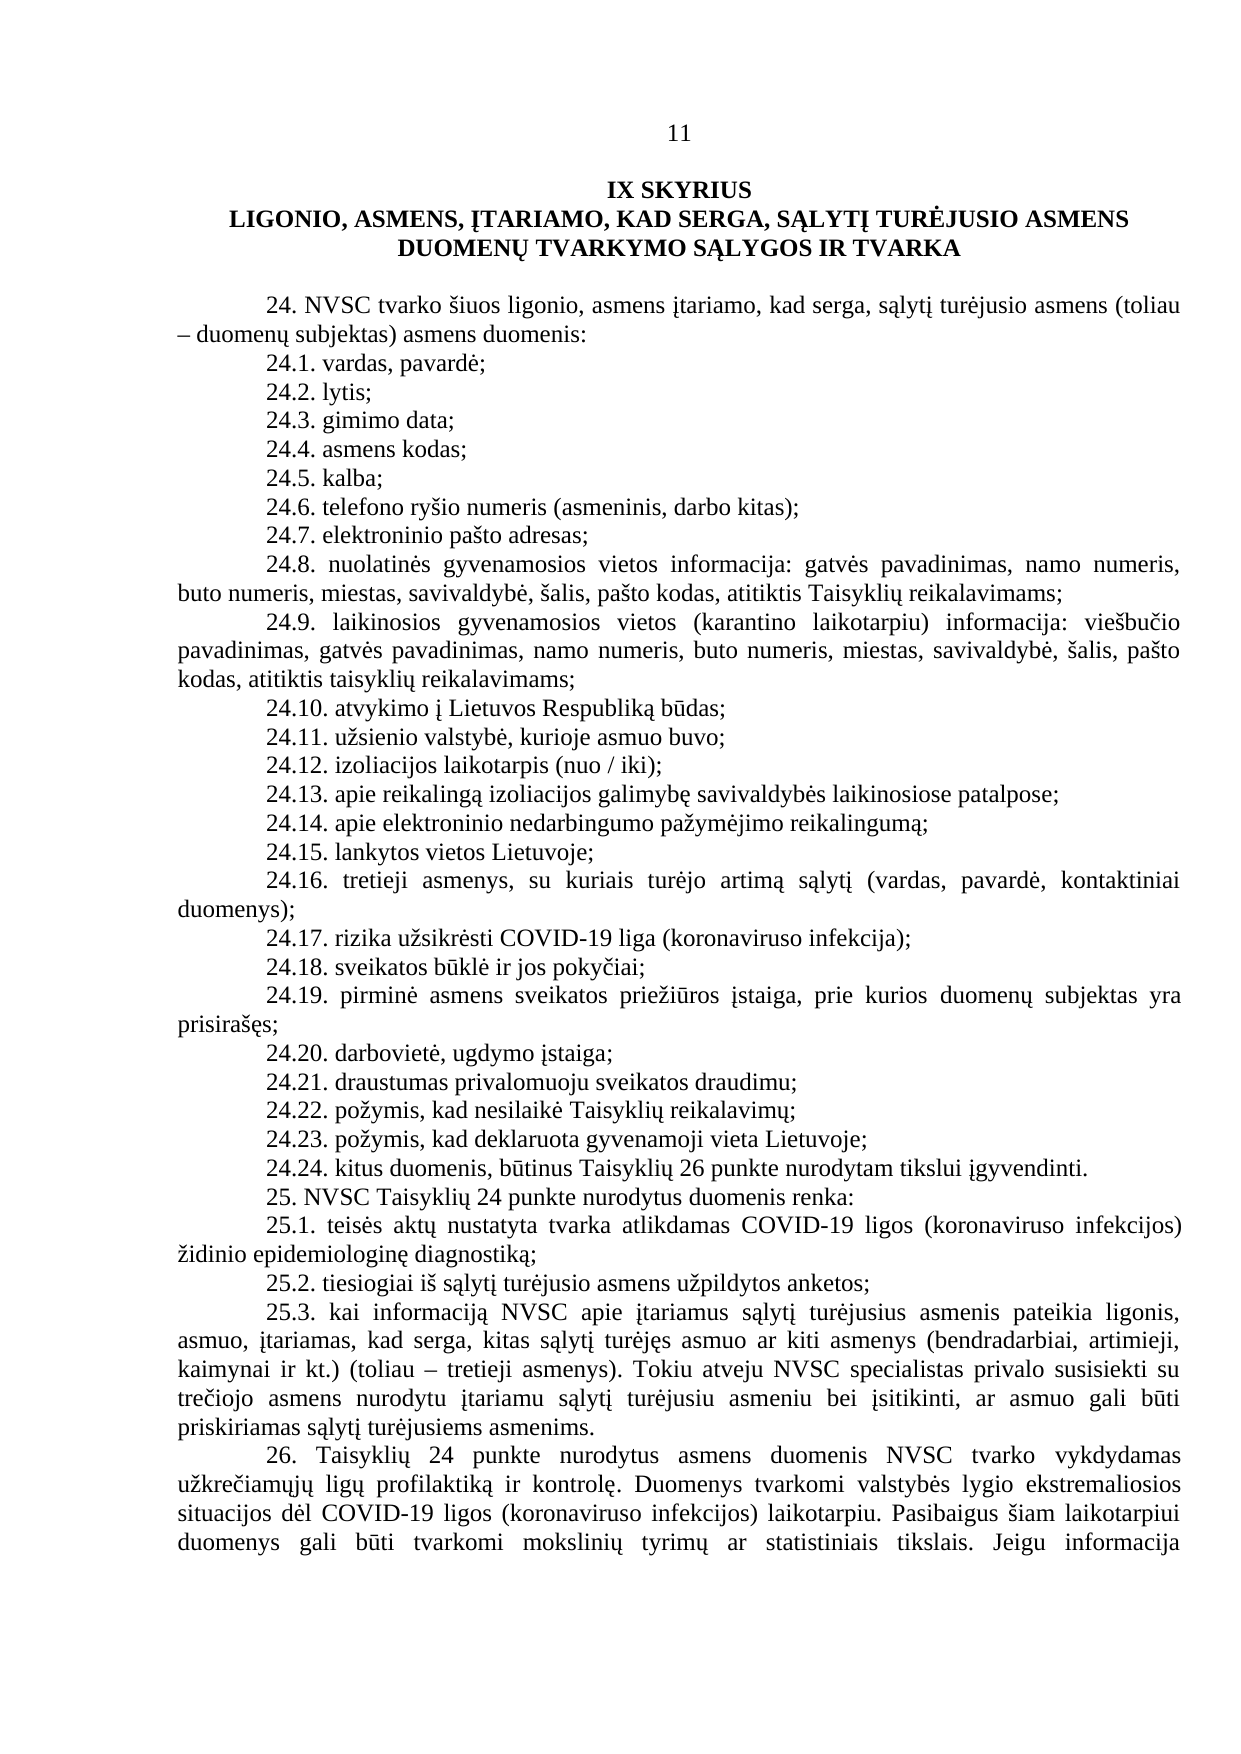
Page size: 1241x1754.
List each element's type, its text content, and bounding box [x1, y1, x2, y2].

text 24.10. atvykimo į Lietuvos Respubliką būdas; [177, 693, 1181, 722]
text LIGONIo, AsMENs, įtariamo, KAD SERGA, sąlytį turėjusio asmens duomenų tvarkymo sąlygos ir tvarka [177, 204, 1181, 262]
text 24.24. kitus duomenis, būtinus Taisyklių 26 punkte nurodytam tikslui įgyvendinti. [177, 1153, 1181, 1182]
text 24.16. tretieji asmenys, su kuriais turėjo artimą sąlytį (vardas, pavardė, kontaktiniai duomenys); [177, 866, 1181, 923]
text 24.1. vardas, pavardė; [177, 348, 1181, 377]
text 24.14. apie elektroninio nedarbingumo pažymėjimo reikalingumą; [177, 808, 1181, 837]
text IX skyrius [177, 176, 1181, 204]
text 24.3. gimimo data; [177, 406, 1181, 434]
text 25.1. teisės aktų nustatyta tvarka atlikdamas COVID-19 ligos (koronaviruso infekcijos) židinio epidemiologinę diagnostiką; [177, 1211, 1183, 1268]
text 24.20. darbovietė, ugdymo įstaiga; [177, 1038, 1181, 1067]
text 24.12. izoliacijos laikotarpis (nuo / iki); [177, 751, 1181, 779]
text 24.5. kalba; [177, 463, 1181, 492]
text 24.4. asmens kodas; [177, 434, 1181, 463]
text 24.17. rizika užsikrėsti COVID-19 liga (koronaviruso infekcija); [177, 923, 1181, 952]
text 24.7. elektroninio pašto adresas; [177, 521, 1181, 549]
text 24.19. pirminė asmens sveikatos priežiūros įstaiga, prie kurios duomenų subjektas yra prisirašęs; [177, 981, 1181, 1038]
text 24.2. lytis; [177, 377, 1181, 406]
text 24.21. draustumas privalomuoju sveikatos draudimu; [177, 1067, 1181, 1096]
text 24.13. apie reikalingą izoliacijos galimybę savivaldybės laikinosiose patalpose; [177, 779, 1181, 808]
text 24.15. lankytos vietos Lietuvoje; [177, 837, 1181, 866]
text 24.8. nuolatinės gyvenamosios vietos informacija: gatvės pavadinimas, namo numeris, buto numeris, miestas, savivaldybė, šalis, pašto kodas, atitiktis Taisyklių reikalavimams; [177, 549, 1181, 607]
text 26. Taisyklių 24 punkte nurodytus asmens duomenis NVSC tvarko vykdydamas užkrečiamųjų ligų profilaktiką ir kontrolę. Duomenys tvarkomi valstybės lygio ekstremaliosios situacijos dėl COVID-19 ligos (koronaviruso infekcijos) laikotarpiu. Pasibaigus šiam laikotarpiui duomenys gali būti tvarkomi mokslinių tyrimų ar statistiniais tikslais. Jeigu informacija [177, 1441, 1181, 1556]
text 24.22. požymis, kad nesilaikė Taisyklių reikalavimų; [177, 1096, 1181, 1124]
text 24.9. laikinosios gyvenamosios vietos (karantino laikotarpiu) informacija: viešbučio pavadinimas, gatvės pavadinimas, namo numeris, buto numeris, miestas, savivaldybė, šalis, pašto kodas, atitiktis taisyklių reikalavimams; [177, 607, 1181, 693]
text 24.6. telefono ryšio numeris (asmeninis, darbo kitas); [177, 492, 1181, 521]
text 25.2. tiesiogiai iš sąlytį turėjusio asmens užpildytos anketos; [177, 1268, 1183, 1297]
text 24.23. požymis, kad deklaruota gyvenamoji vieta Lietuvoje; [177, 1124, 1181, 1153]
text 25. NVSC Taisyklių 24 punkte nurodytus duomenis renka: [177, 1182, 1183, 1211]
text 24.18. sveikatos būklė ir jos pokyčiai; [177, 952, 1181, 981]
text 24.11. užsienio valstybė, kurioje asmuo buvo; [177, 722, 1181, 751]
text 25.3. kai informaciją NVSC apie įtariamus sąlytį turėjusius asmenis pateikia ligonis, asmuo, įtariamas, kad serga, kitas sąlytį turėjęs asmuo ar kiti asmenys (bendradarbiai, artimieji, kaimynai ir kt.) (toliau – tretieji asmenys). Tokiu atveju NVSC specialistas privalo susisiekti su trečiojo asmens nurodytu įtariamu sąlytį turėjusiu asmeniu bei įsitikinti, ar asmuo gali būti priskiriamas sąlytį turėjusiems asmenims. [177, 1297, 1181, 1441]
text 24. NVSC tvarko šiuos ligonio, asmens įtariamo, kad serga, sąlytį turėjusio asmens (toliau – duomenų subjektas) asmens duomenis: [177, 291, 1181, 348]
